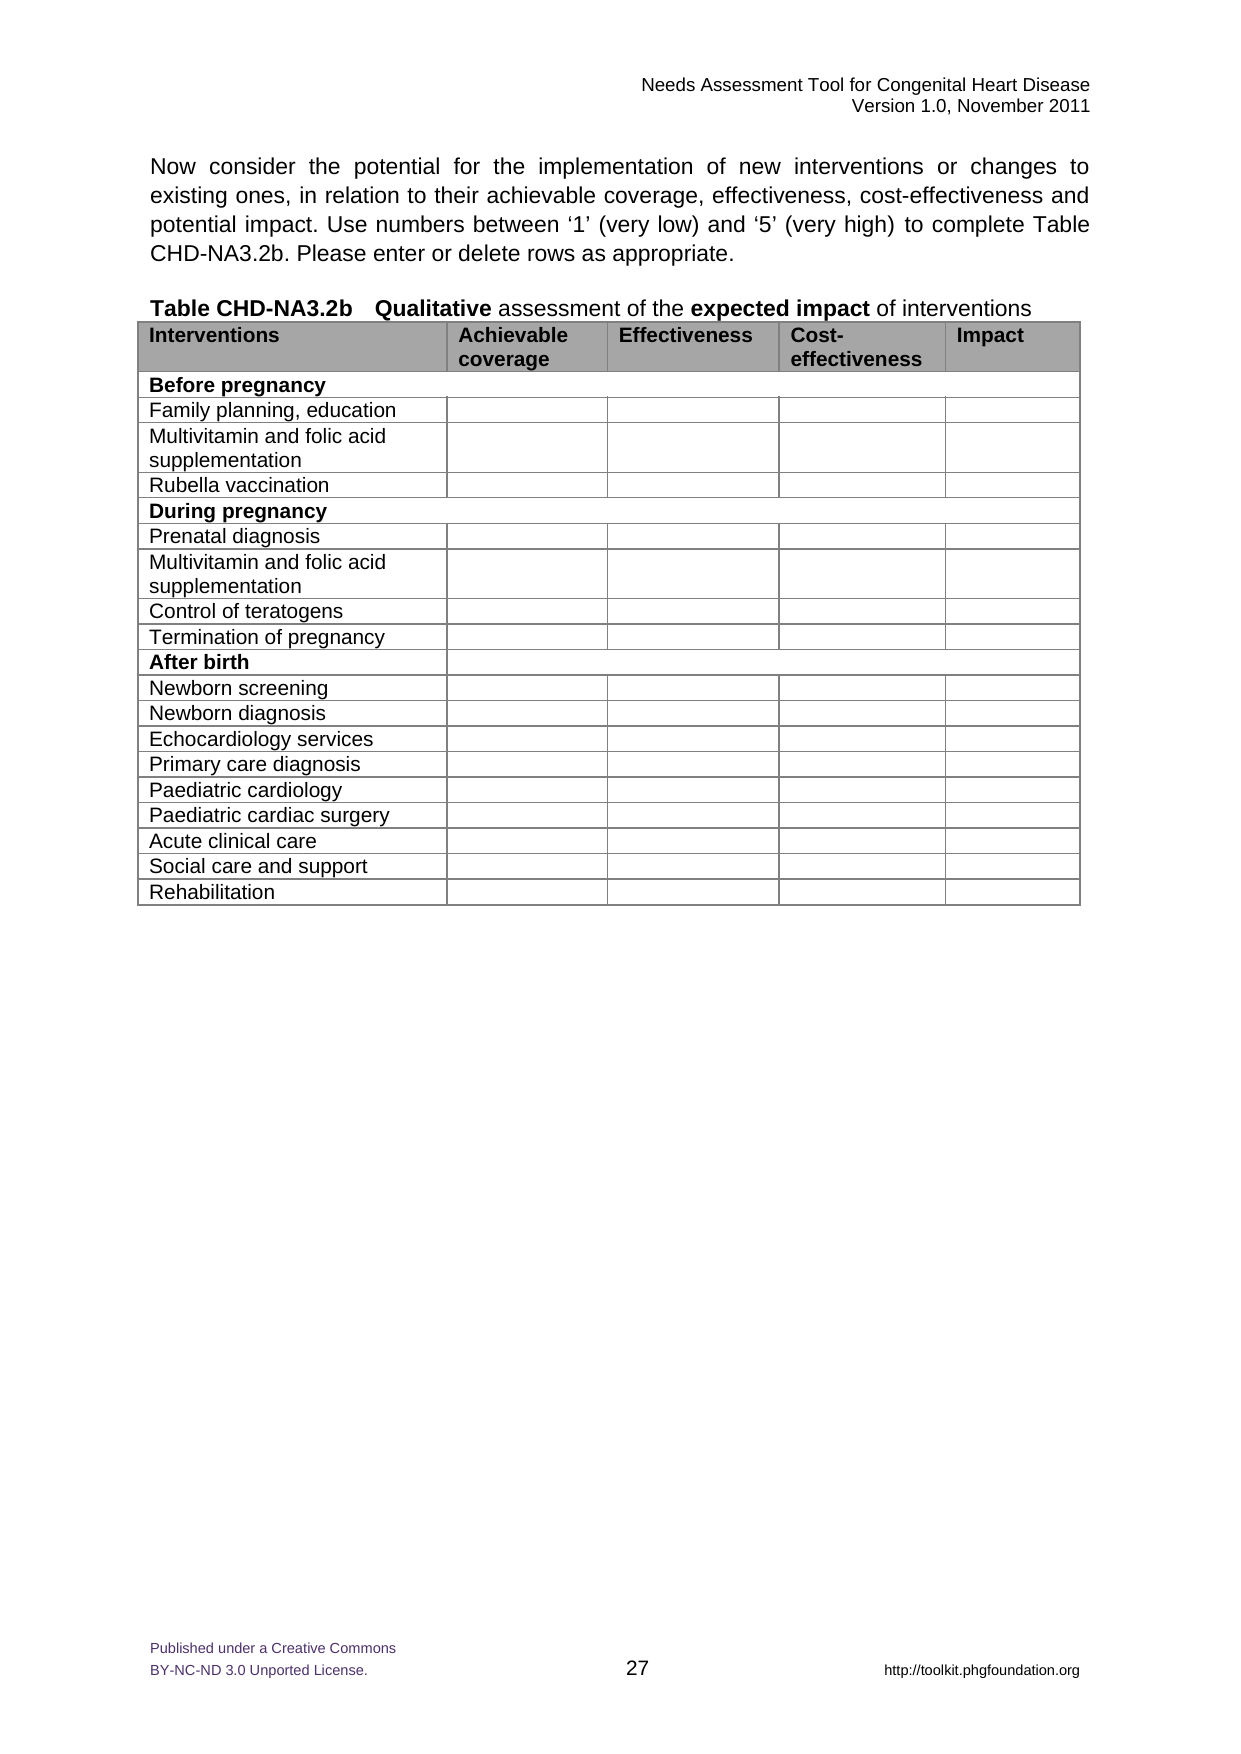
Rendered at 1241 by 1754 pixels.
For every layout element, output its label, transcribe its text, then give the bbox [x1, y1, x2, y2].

table_cell [946, 398, 1079, 422]
table_cell [608, 423, 778, 471]
table_cell [608, 752, 778, 776]
table_cell [780, 803, 945, 827]
table_cell Rubella vaccination [139, 473, 446, 497]
table_cell [448, 625, 607, 648]
table_header Impact [946, 323, 1079, 371]
table_cell Echocardiology services [139, 727, 446, 751]
table_cell [780, 398, 945, 422]
table_cell [448, 854, 607, 878]
table_cell [946, 625, 1079, 648]
table_cell [946, 423, 1079, 471]
table_cell [780, 524, 945, 548]
table_cell [448, 803, 607, 827]
table_cell [780, 423, 945, 471]
table_cell [780, 550, 945, 597]
table_cell [780, 625, 945, 648]
table_cell [780, 854, 945, 878]
table_cell [448, 676, 607, 699]
table_cell [608, 803, 778, 827]
table_cell [946, 701, 1079, 725]
table_cell Newborn diagnosis [139, 701, 446, 725]
table_cell [780, 778, 945, 802]
table_cell [608, 524, 778, 548]
table_cell Termination of pregnancy [139, 625, 446, 648]
table_cell [780, 701, 945, 725]
table_cell [608, 398, 778, 422]
table_cell [946, 778, 1079, 802]
table_cell [448, 829, 607, 853]
subtitle Table CHD-NA3.2b Qualitative assessment of the expected impact of interventions [150, 292, 1090, 321]
table_header Effectiveness [608, 323, 778, 371]
table_cell Multivitamin and folic acid supplementation [139, 423, 446, 471]
table_cell [448, 550, 607, 597]
table_cell [448, 524, 607, 548]
table_cell [608, 550, 778, 597]
table_cell [608, 701, 778, 725]
table_cell Prenatal diagnosis [139, 524, 446, 548]
table_cell [608, 880, 778, 904]
table_cell [780, 599, 945, 623]
table_cell [608, 599, 778, 623]
table_cell [448, 727, 607, 751]
table_cell [946, 854, 1079, 878]
table_cell After birth [139, 650, 446, 674]
table_cell [946, 676, 1079, 699]
table_cell [608, 676, 778, 699]
table_cell [780, 676, 945, 699]
table_cell [448, 473, 607, 497]
table_header Interventions [139, 323, 446, 371]
table_cell During pregnancy [139, 498, 1079, 522]
table_cell [946, 727, 1079, 751]
table_cell [780, 473, 945, 497]
table_cell [608, 778, 778, 802]
text Now consider the potential for the implementation of new interventions or changes to existing ones, in relation to their achievable coverage, effectiveness, cost-effectiveness and potential impact. Use numbers between ‘1’ (very low) and ‘5’ (very high) to complete Table CHD-NA3.2b. Please enter or delete rows as appropriate. [150, 150, 1090, 267]
table_cell [946, 803, 1079, 827]
table_cell [946, 550, 1079, 597]
table_cell Multivitamin and folic acid supplementation [139, 550, 446, 597]
table_cell [608, 829, 778, 853]
table_cell [608, 473, 778, 497]
table_cell Acute clinical care [139, 829, 446, 853]
table_cell [448, 650, 1079, 674]
table_cell Social care and support [139, 854, 446, 878]
table_cell [448, 599, 607, 623]
table_cell [780, 829, 945, 853]
table_cell [448, 398, 607, 422]
table_header Achievable coverage [448, 323, 607, 371]
table_cell Newborn screening [139, 676, 446, 699]
table_cell [448, 880, 607, 904]
table_cell Family planning, education [139, 398, 446, 422]
table_cell Paediatric cardiac surgery [139, 803, 446, 827]
table_cell [946, 829, 1079, 853]
table_cell Before pregnancy [139, 372, 1079, 396]
table_cell [608, 625, 778, 648]
table_cell [946, 752, 1079, 776]
table_cell [608, 854, 778, 878]
table_cell [448, 752, 607, 776]
table_cell [448, 423, 607, 471]
table_cell [780, 880, 945, 904]
table_cell Paediatric cardiology [139, 778, 446, 802]
table_cell [946, 473, 1079, 497]
table_cell [780, 752, 945, 776]
table_cell [780, 727, 945, 751]
table_cell [946, 599, 1079, 623]
table_cell [608, 727, 778, 751]
table_cell [448, 701, 607, 725]
table_cell [448, 778, 607, 802]
table_cell Control of teratogens [139, 599, 446, 623]
table_cell Primary care diagnosis [139, 752, 446, 776]
table_cell Rehabilitation [139, 880, 446, 904]
table_cell [946, 880, 1079, 904]
table_cell [946, 524, 1079, 548]
table_header Cost-effectiveness [780, 323, 945, 371]
